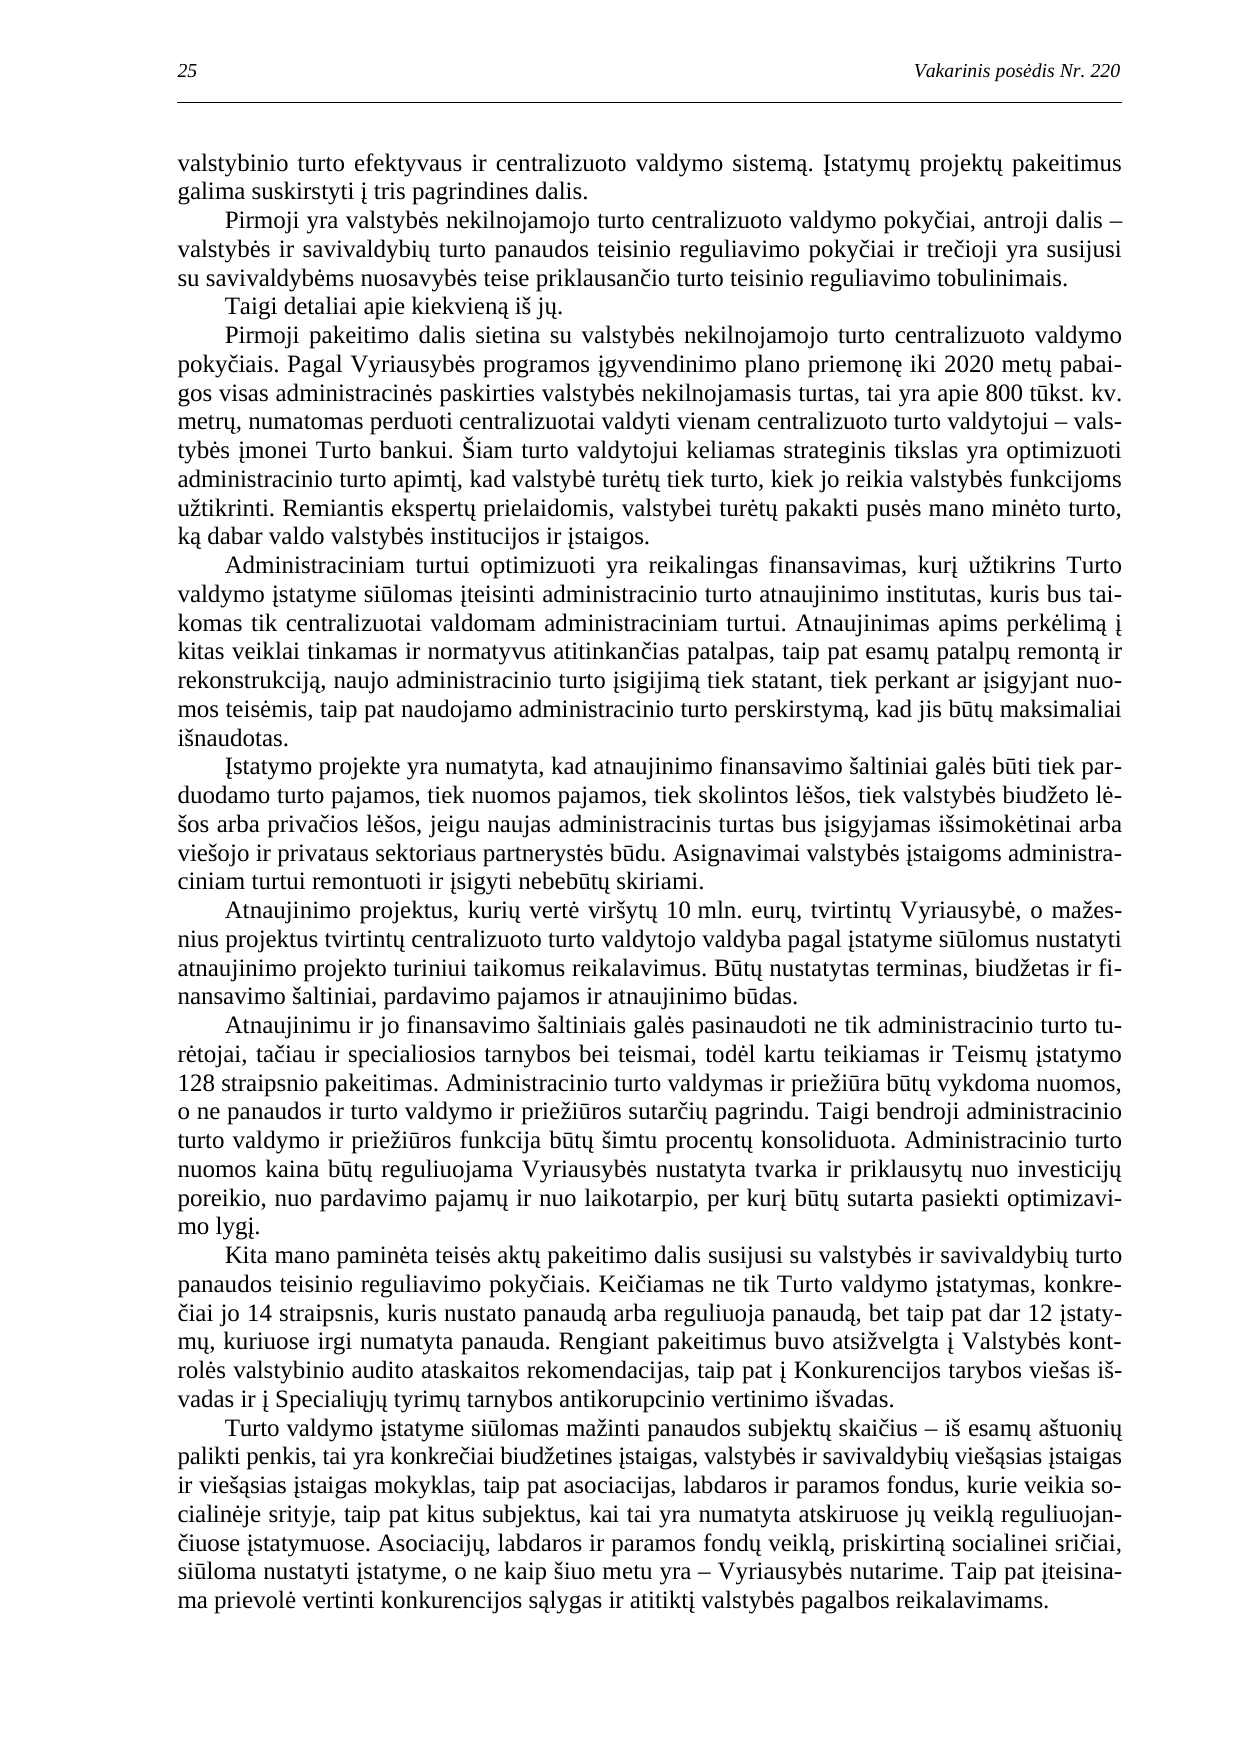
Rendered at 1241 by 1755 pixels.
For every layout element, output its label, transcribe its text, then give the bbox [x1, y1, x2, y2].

text Tur­to val­dy­mo įsta­ty­me siū­lo­mas ma­žin­ti pa­nau­dos sub­jek­tų skai­čius – iš esa­mų aš­tuo­nių pa­lik­ti pen­kis, tai yra kon­kre­čiai biu­dže­ti­nes įstai­gas, vals­ty­bės ir sa­vi­val­dy­bių vie­šą­sias įstai­gas ir vie­šą­sias įstai­gas mo­kyk­las, taip pat aso­cia­ci­jas, lab­da­ros ir pa­ra­mos fon­dus, ku­rie vei­kia so­cia­li­nė­je sri­ty­je, taip pat ki­tus sub­jek­tus, kai tai yra nu­ma­ty­ta at­ski­ruo­se jų veik­lą re­gu­liuo­jan­čiuo­se įsta­ty­muo­se. Aso­cia­ci­jų, lab­da­ros ir pa­ra­mos fon­dų veik­lą, pri­skir­ti­ną so­cia­li­nei sri­čiai, siū­lo­ma nu­sta­ty­ti įsta­ty­me, o ne kaip šiuo me­tu yra – Vy­riau­sy­bės nu­ta­ri­me. Taip pat įtei­si­na­ma prie­vo­lė ver­tin­ti kon­ku­ren­ci­jos są­ly­gas ir ati­tik­tį vals­ty­bės pa­gal­bos rei­ka­la­vi­mams. [177, 1413, 1122, 1614]
text Pir­mo­ji pa­kei­ti­mo da­lis sie­ti­na su vals­ty­bės ne­kil­no­ja­mo­jo tur­to cen­tra­li­zuo­to val­dy­mo po­ky­čiais. Pa­gal Vy­riau­sy­bės pro­gra­mos įgy­ven­di­ni­mo pla­no prie­mo­nę iki 2020 me­tų pa­bai­gos vi­sas ad­mi­nist­ra­ci­nės pa­skir­ties vals­ty­bės ne­kil­no­ja­ma­sis tur­tas, tai yra apie 800 tūkst. kv. met­rų, nu­ma­to­mas per­duo­ti cen­tra­li­zuo­tai val­dy­ti vie­nam cen­tra­li­zuo­to tur­to val­dy­to­jui – vals­ty­bės įmo­nei Tur­to ban­kui. Šiam tur­to val­dy­to­jui ke­lia­mas stra­te­gi­nis tiks­las yra op­ti­mi­zuo­ti ad­mi­nist­ra­ci­nio tur­to ap­im­tį, kad vals­ty­bė tu­rė­tų tiek tur­to, kiek jo rei­kia vals­ty­bės funk­ci­joms už­tik­rin­ti. Re­mian­tis eks­per­tų prie­lai­do­mis, vals­ty­bei tu­rė­tų pa­kak­ti pu­sės ma­no mi­nė­to tur­to, ką da­bar val­do vals­ty­bės ins­ti­tu­ci­jos ir įstai­gos. [177, 320, 1122, 550]
text At­nau­ji­ni­mo pro­jek­tus, ku­rių ver­tė vir­šy­tų 10 mln. eu­rų, tvir­tin­tų Vy­riau­sy­bė, o ma­žes­nius pro­jek­tus tvir­tin­tų cen­tra­li­zuo­to tur­to val­dy­to­jo val­dy­ba pa­gal įsta­ty­me siū­lo­mus nu­sta­ty­ti at­nau­ji­ni­mo pro­jek­to tu­ri­niui tai­ko­mus rei­ka­la­vi­mus. Bū­tų nu­sta­ty­tas ter­mi­nas, biu­dže­tas ir fi­nan­sa­vi­mo šal­ti­niai, par­da­vi­mo pa­ja­mos ir at­nau­ji­ni­mo bū­das. [177, 895, 1122, 1010]
text Ki­ta ma­no pa­mi­nė­ta tei­sės ak­tų pa­kei­ti­mo da­lis su­si­ju­si su vals­ty­bės ir sa­vi­val­dy­bių tur­to pa­nau­dos tei­si­nio re­gu­lia­vi­mo po­ky­čiais. Kei­čia­mas ne tik Tur­to val­dy­mo įsta­ty­mas, kon­kre­čiai jo 14 straips­nis, ku­ris nu­sta­to pa­nau­dą ar­ba re­gu­liuo­ja pa­nau­dą, bet taip pat dar 12 įsta­ty­mų, ku­riuo­se ir­gi nu­ma­ty­ta pa­nau­da. Ren­giant pa­kei­ti­mus bu­vo at­si­žvelg­ta į Vals­ty­bės kon­t­ro­lės vals­ty­bi­nio au­di­to ata­skai­tos re­ko­men­da­ci­jas, taip pat į Kon­ku­ren­ci­jos ta­ry­bos vie­šas iš­va­das ir į Spe­cia­lių­jų ty­ri­mų tar­ny­bos an­ti­ko­rup­ci­nio ver­ti­ni­mo iš­va­das. [177, 1240, 1122, 1413]
text Tai­gi de­ta­liai apie kiek­vie­ną iš jų. [177, 291, 1122, 320]
text Ad­mi­nist­ra­ci­niam tur­tui op­ti­mi­zuo­ti yra rei­ka­lin­gas fi­nan­sa­vi­mas, ku­rį už­tik­rins Tur­to val­dy­mo įsta­ty­me siū­lo­mas įtei­sin­ti ad­mi­nist­ra­ci­nio tur­to at­nau­ji­ni­mo ins­ti­tu­tas, ku­ris bus tai­ko­mas tik cen­tra­li­zuo­tai val­do­mam ad­mi­nist­ra­ci­niam tur­tui. At­nau­ji­ni­mas apims per­kė­li­mą į ki­tas veik­lai tin­ka­mas ir nor­ma­ty­vus ati­tin­kan­čias pa­tal­pas, taip pat esa­mų pa­tal­pų re­mon­tą ir re­konst­ruk­ci­ją, nau­jo ad­mi­nist­ra­ci­nio tur­to įsi­gi­ji­mą tiek sta­tant, tiek per­kant ar įsi­gy­jant nuo­mos tei­sė­mis, taip pat nau­do­ja­mo ad­mi­nist­ra­ci­nio tur­to per­skirs­ty­mą, kad jis bū­tų mak­si­ma­liai iš­nau­do­tas. [177, 550, 1122, 751]
text At­nau­ji­ni­mu ir jo fi­nan­sa­vi­mo šal­ti­niais ga­lės pa­si­nau­do­ti ne tik ad­mi­nist­ra­ci­nio tur­to tu­rė­to­jai, ta­čiau ir spe­cia­lio­sios tar­ny­bos bei teis­mai, to­dėl kar­tu tei­kia­mas ir Teis­mų įsta­ty­mo 128 straips­nio pa­kei­ti­mas. Ad­mi­nist­ra­ci­nio tur­to val­dy­mas ir prie­žiū­ra bū­tų vyk­do­ma nuo­mos, o ne pa­nau­dos ir tur­to val­dy­mo ir prie­žiū­ros su­tar­čių pa­grin­du. Tai­gi ben­dro­ji ad­mi­nist­ra­ci­nio tur­to val­dy­mo ir prie­žiū­ros funk­ci­ja bū­tų šim­tu pro­cen­tų kon­so­li­duo­ta. Ad­mi­nist­ra­ci­nio tur­to nuo­mos kai­na bū­tų re­gu­liuo­ja­ma Vy­riau­sy­bės nu­sta­ty­ta tvar­ka ir pri­klau­sy­tų nuo in­ves­ti­ci­jų po­rei­kio, nuo par­da­vi­mo pa­ja­mų ir nuo lai­ko­tar­pio, per ku­rį bū­tų su­tar­ta pa­siek­ti op­ti­mi­za­vi­mo ly­gį. [177, 1010, 1122, 1240]
text vals­ty­bi­nio tur­to efek­ty­vaus ir cen­tra­li­zuo­to val­dy­mo sis­te­mą. Įsta­ty­mų pro­jek­tų pa­kei­ti­mus ga­li­ma su­skirs­ty­ti į tris pa­grin­di­nes da­lis. [177, 148, 1122, 205]
text Įsta­ty­mo pro­jek­te yra nu­ma­ty­ta, kad at­nau­ji­ni­mo fi­nan­sa­vi­mo šal­ti­niai ga­lės bū­ti tiek par­duo­da­mo tur­to pa­ja­mos, tiek nuo­mos pa­ja­mos, tiek sko­lin­tos lė­šos, tiek vals­ty­bės biu­dže­to lė­šos ar­ba pri­va­čios lė­šos, jei­gu nau­jas ad­mi­nist­ra­ci­nis tur­tas bus įsi­gy­ja­mas iš­si­mo­kė­ti­nai ar­ba vie­šo­jo ir pri­va­taus sek­to­riaus part­ne­rys­tės bū­du. Asig­na­vi­mai vals­ty­bės įstai­goms ad­mi­nist­ra­ci­niam tur­tui re­mon­tuo­ti ir įsi­gy­ti ne­be­bū­tų ski­ria­mi. [177, 751, 1122, 895]
text Pir­mo­ji yra vals­ty­bės ne­kil­no­ja­mo­jo tur­to cen­tra­li­zuo­to val­dy­mo po­ky­čiai, ant­ro­ji da­lis – vals­ty­bės ir sa­vi­val­dy­bių tur­to pa­nau­dos tei­si­nio re­gu­lia­vi­mo po­ky­čiai ir tre­čio­ji yra su­si­ju­si su sa­vi­val­dy­bėms nuo­sa­vy­bės tei­se pri­klau­san­čio tur­to tei­si­nio re­gu­lia­vi­mo to­bu­li­ni­mais. [177, 205, 1122, 291]
